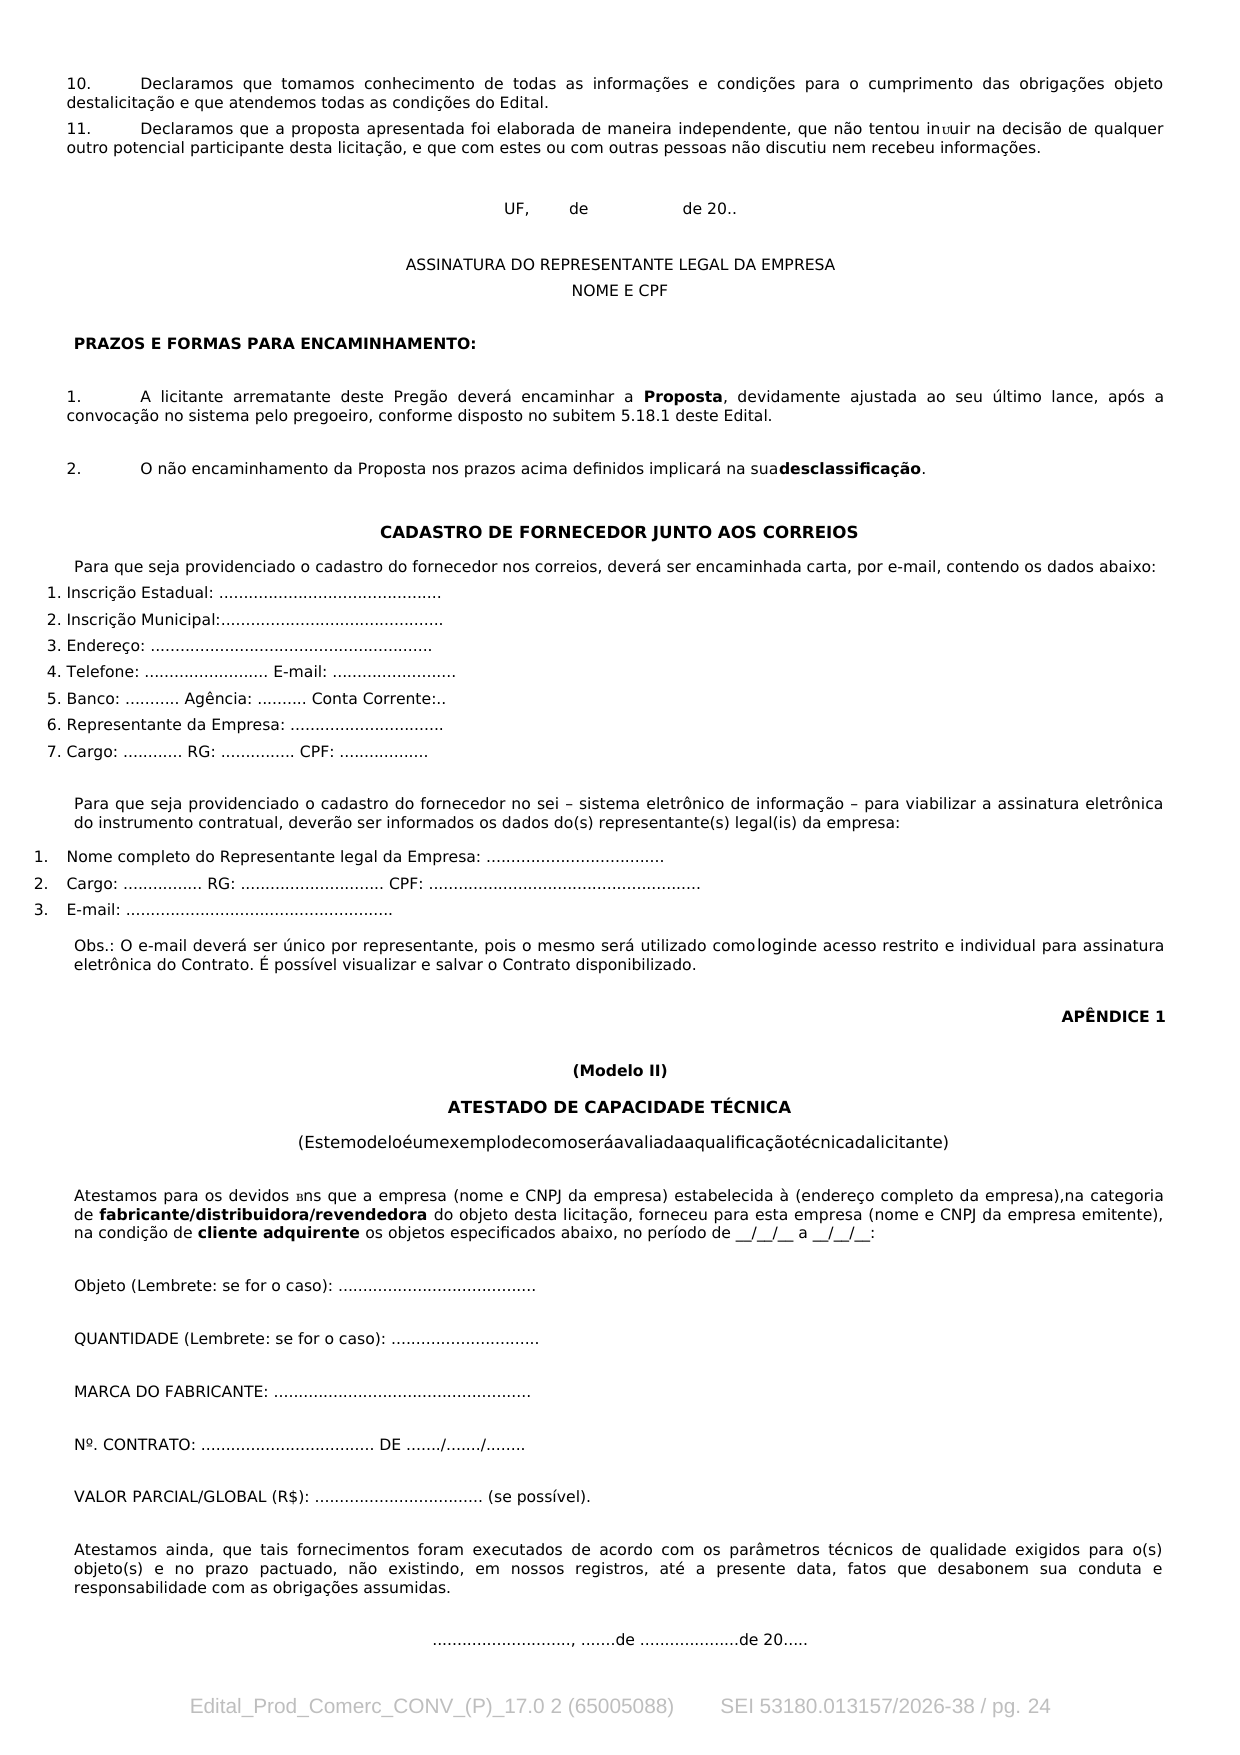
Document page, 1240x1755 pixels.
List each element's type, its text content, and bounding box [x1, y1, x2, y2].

text QUANTIDADE (Lembrete: se for o caso): .............................. [74, 1330, 1165, 1348]
text UF, de de 20.. [66, 192, 1183, 220]
text Para que seja providenciado o cadastro do fornecedor nos correios, deverá ser encaminhada carta, por e-mail, contendo os dados abaixo: [74, 558, 1165, 576]
list A licitante arrematante deste Pregão deverá encaminhar a Proposta, devidamente ajustada ao seu último lance, após a convocação no sistema pelo pregoeiro, conforme disposto no subitem 5.18.1 deste Edital. [66, 388, 1165, 425]
subtitle ATESTADO DE CAPACIDADE TÉCNICA [66, 1098, 1173, 1118]
list Telefone: ......................... E-mail: ......................... [47, 663, 1165, 682]
list Inscrição Municipal:............................................. [47, 611, 1165, 629]
text VALOR PARCIAL/GLOBAL (R$): .................................. (se possível). [74, 1488, 1165, 1506]
text Para que seja providenciado o cadastro do fornecedor no sei – sistema eletrônico de informação – para viabilizar a assinatura eletrônica do instrumento contratual, deverão ser informados os dados do(s) representante(s) legal(is) da empresa: [74, 795, 1165, 832]
list Cargo: ................ RG: ............................. CPF: ....................................................... [33, 875, 1165, 893]
text (Estemodeloéumexemplodecomoseráavaliadaaqualificaçãotécnicadalicitante) [66, 1133, 1181, 1153]
list Banco: ........... Agência: .......... Conta Corrente:.. [47, 690, 1165, 708]
list Endereço: ......................................................... [47, 637, 1165, 655]
text MARCA DO FABRICANTE: .................................................... [74, 1383, 1165, 1401]
text Objeto (Lembrete: se for o caso): ........................................ [74, 1277, 1165, 1295]
text Atestamos para os devidos ns que a empresa (nome e CNPJ da empresa) estabelecida à (endereço completo da empresa),na categoria de fabricante/distribuidora/revendedora do objeto desta licitação, forneceu para esta empresa (nome e CNPJ da empresa emitente), na condição de cliente adquirente os objetos especificados abaixo, no período de __/__/__ a __/__/__: [74, 1187, 1165, 1242]
text ............................, .......de ....................de 20..... [66, 1631, 1174, 1649]
list Inscrição Estadual: ............................................. [47, 584, 1165, 603]
list E-mail: ...................................................... [33, 901, 1165, 919]
text (Modelo II) [66, 1062, 1173, 1080]
text Obs.: O e-mail deverá ser único por representante, pois o mesmo será utilizado comologinde acesso restrito e individual para assinatura eletrônica do Contrato. É possível visualizar e salvar o Contrato disponibilizado. [74, 936, 1165, 974]
text NOME E CPF [66, 282, 1173, 300]
text Nº. CONTRATO: ................................... DE ......./......./........ [74, 1435, 1165, 1454]
list O não encaminhamento da Proposta nos prazos acima definidos implicará na suadesclassificação. [66, 460, 1165, 478]
list Representante da Empresa: ............................... [47, 716, 1165, 734]
text ASSINATURA DO REPRESENTANTE LEGAL DA EMPRESA [66, 256, 1175, 274]
text Atestamos ainda, que tais fornecimentos foram executados de acordo com os parâmetros técnicos de qualidade exigidos para o(s) objeto(s) e no prazo pactuado, não existindo, em nossos registros, até a presente data, fatos que desabonem sua conduta e responsabilidade com as obrigações assumidas. [74, 1541, 1165, 1597]
text PRAZOS E FORMAS PARA ENCAMINHAMENTO: [74, 335, 1183, 353]
subtitle CADASTRO DE FORNECEDOR JUNTO AOS CORREIOS [66, 523, 1172, 542]
list Declaramos que tomamos conhecimento de todas as informações e condições para o cumprimento das obrigações objeto destalicitação e que atendemos todas as condições do Edital. [66, 75, 1165, 112]
list Cargo: ............ RG: ............... CPF: .................. [47, 742, 1165, 761]
list Declaramos que a proposta apresentada foi elaborada de maneira independente, que não tentou inuir na decisão de qualquer outro potencial participante desta licitação, e que com estes ou com outras pessoas não discutiu nem recebeu informações. [66, 120, 1165, 157]
text APÊNDICE 1 [66, 1008, 1166, 1026]
list Nome completo do Representante legal da Empresa: .................................... [33, 848, 1165, 867]
